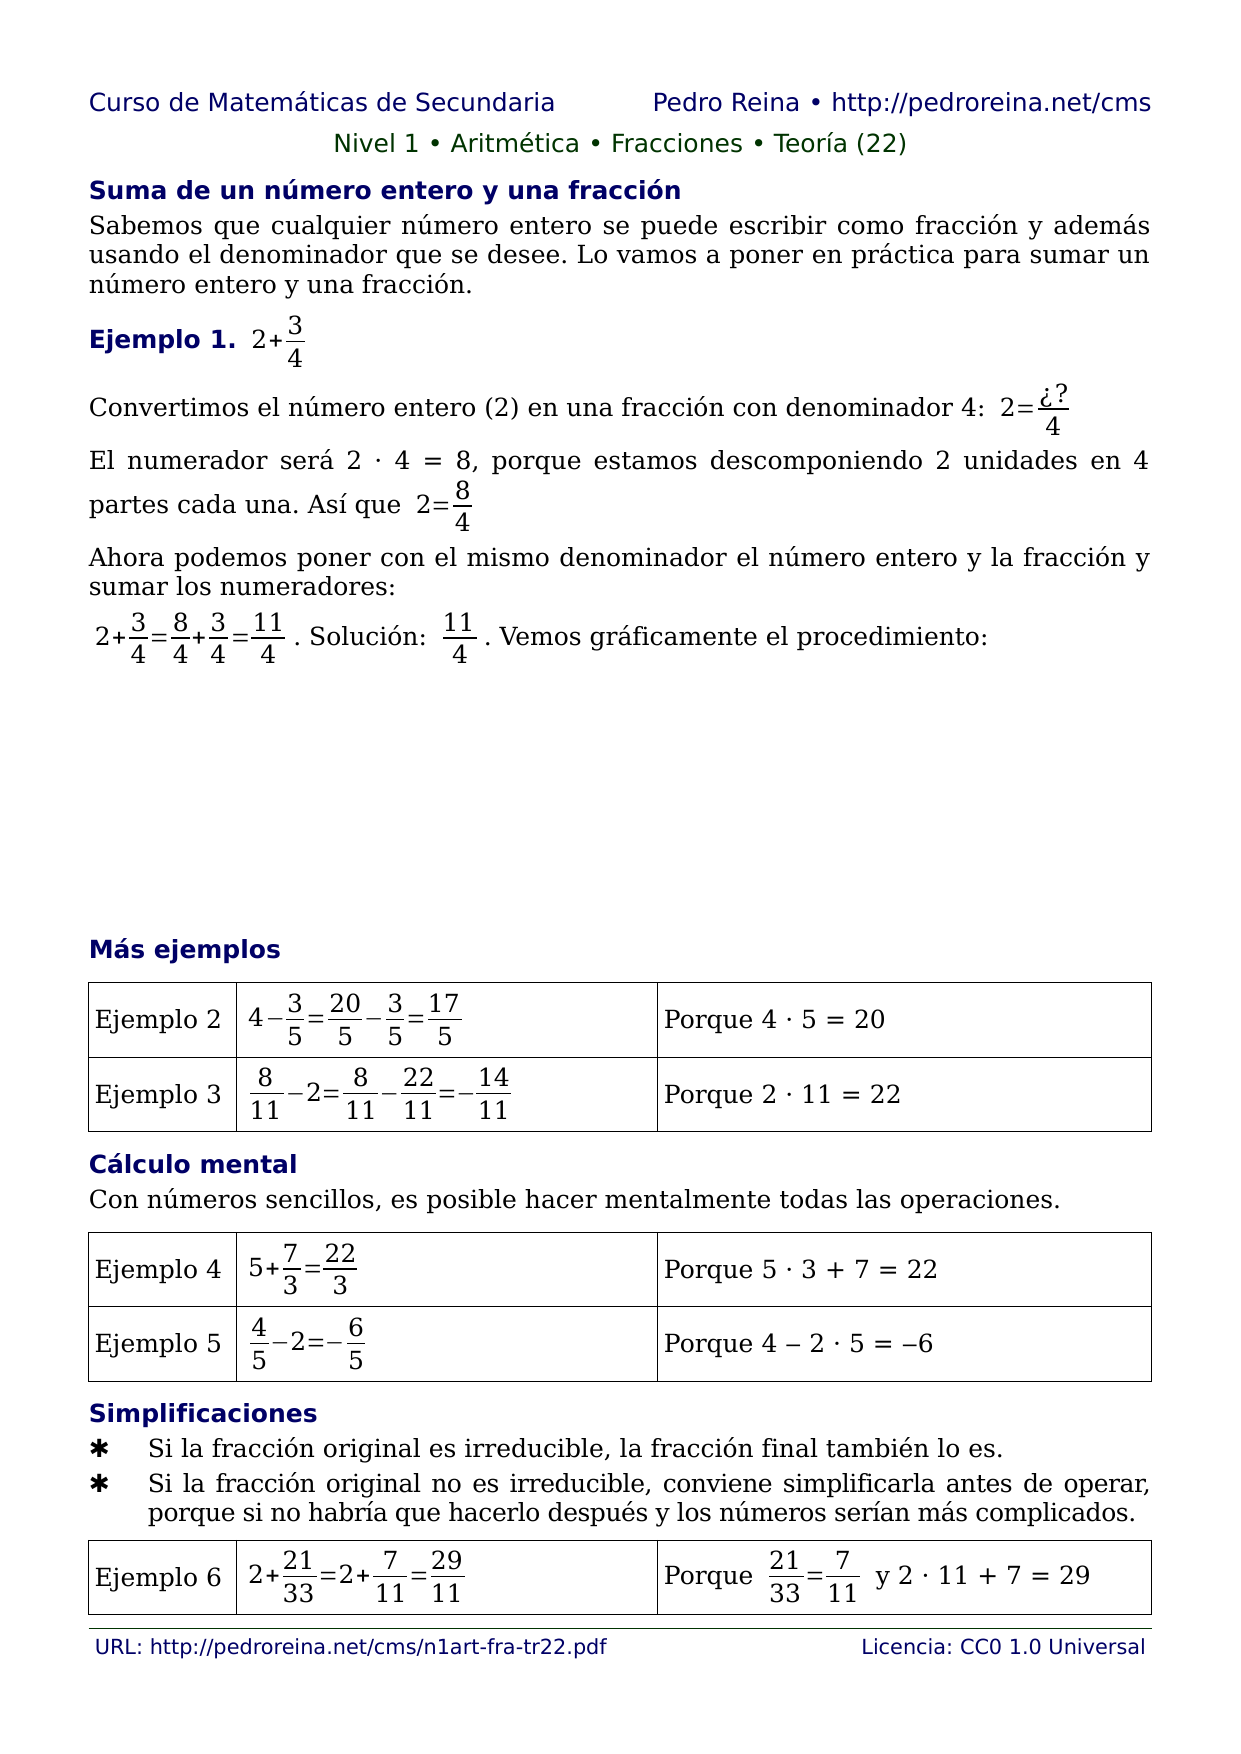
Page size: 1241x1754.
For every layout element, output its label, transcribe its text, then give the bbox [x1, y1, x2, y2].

table_cell [237, 1058, 657, 1131]
table_header Ejemplo 4 [89, 1233, 236, 1306]
text Con números sencillos, es posible hacer mentalmente todas las operaciones. [88, 1185, 1152, 1214]
table_header Porque 4 · 5 = 20 [658, 983, 1151, 1057]
list Si la fracción original no es irreducible, conviene simplificarla antes de operar, porque si no habría que hacerlo después y los números serían más complicados. [88, 1469, 1152, 1528]
text Más ejemplos [88, 935, 1152, 964]
table_cell Porque 2 · 11 = 22 [658, 1058, 1151, 1131]
text Cálculo mental [88, 1150, 1152, 1179]
text Convertimos el número entero (2) en una fracción con denominador 4: [88, 379, 1152, 441]
text Simplificaciones [88, 1399, 1152, 1428]
table_header [237, 1541, 657, 1614]
table_cell Porque 4 ‒ 2 · 5 = ‒6 [658, 1307, 1151, 1381]
table_header Ejemplo 2 [89, 983, 236, 1057]
text Ahora podemos poner con el mismo denominador el número entero y la fracción y sumar los numeradores: [88, 543, 1152, 602]
table_cell [237, 1307, 657, 1381]
text Nivel 1 • Aritmética • Fracciones • Teoría (22) [88, 129, 1152, 159]
text Sabemos que cualquier número entero se puede escribir como fracción y además usando el denominador que se desee. Lo vamos a poner en práctica para sumar un número entero y una fracción. [88, 211, 1152, 299]
text Curso de Matemáticas de Secundaria Pedro Reina • http://pedroreina.net/cms [88, 88, 1152, 118]
table_cell Ejemplo 5 [89, 1307, 236, 1381]
text Suma de un número entero y una fracción [88, 176, 1152, 206]
table_header [237, 983, 657, 1057]
text El numerador será 2 · 4 = 8, porque estamos descomponiendo 2 unidades en 4 partes cada una. Así que [88, 446, 1152, 537]
table_header Porque y 2 · 11 + 7 = 29 [658, 1541, 1151, 1614]
text . Solución: . Vemos gráficamente el procedimiento: [88, 608, 1152, 669]
list Si la fracción original es irreducible, la fracción final también lo es. [88, 1434, 1152, 1463]
text Ejemplo 1. [88, 311, 1152, 373]
table_header Ejemplo 6 [89, 1541, 236, 1614]
table_cell Ejemplo 3 [89, 1058, 236, 1131]
table_header [237, 1233, 657, 1306]
table_header Porque 5 · 3 + 7 = 22 [658, 1233, 1151, 1306]
